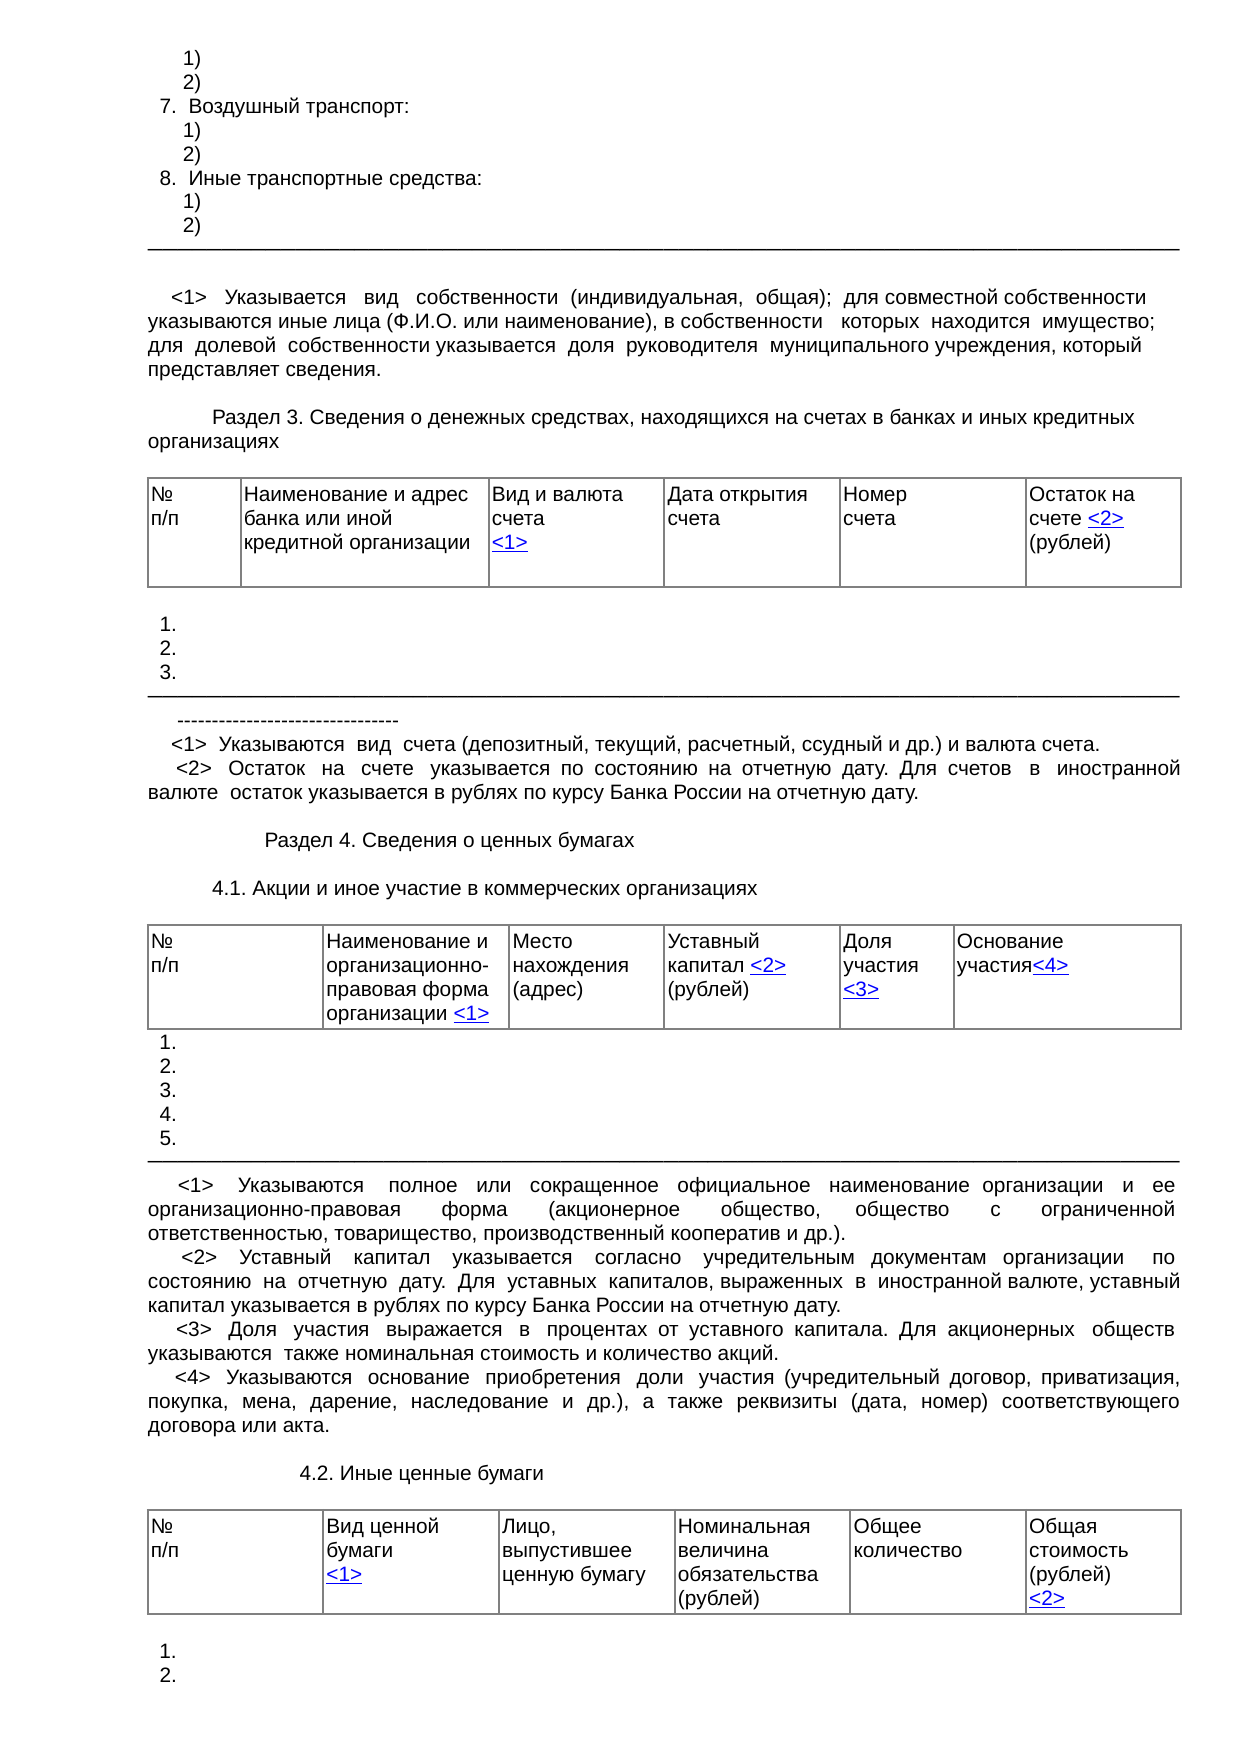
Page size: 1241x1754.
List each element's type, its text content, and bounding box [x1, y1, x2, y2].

text -------------------------------- [148, 708, 1181, 732]
text <2> Уставный капитал указывается согласно учредительным документам организации по состоянию на отчетную дату. Для уставных капиталов, выраженных в иностранной валюте, уставный капитал указывается в рублях по курсу Банка России на отчетную дату. [148, 1245, 1181, 1317]
table_header Наименование и организационно- правовая форма организации <1> [324, 926, 508, 1027]
text <1> Указываются вид счета (депозитный, текущий, расчетный, ссудный и др.) и валюта счета. [148, 732, 1181, 756]
text ────────────────────────────────────────────────────────────────────── [148, 1149, 1181, 1173]
table_header Наименование и адрес банка или иной кредитной организации [242, 479, 488, 586]
table_header № п/п [149, 1511, 322, 1612]
text 2) [148, 213, 1181, 237]
table_header № п/п [149, 926, 322, 1027]
text ────────────────────────────────────────────────────────────────────── [148, 237, 1181, 261]
table_header Доля участия <3> [841, 926, 953, 1027]
text 8. Иные транспортные средства: [148, 165, 1181, 189]
text Раздел 4. Сведения о ценных бумагах [148, 828, 1181, 852]
text <1> Указываются полное или сокращенное официальное наименование организации и ее организационно-правовая форма (акционерное общество, общество с ограниченной ответственностью, товарищество, производственный кооператив и др.). [148, 1173, 1181, 1245]
table_header Общая стоимость (рублей) <2> [1027, 1511, 1180, 1612]
text 3. [148, 1077, 1181, 1101]
table_header Вид и валюта счета <1> [490, 479, 663, 586]
text 2) [148, 69, 1181, 93]
table_header Дата открытия счета [665, 479, 839, 586]
text 3. [148, 660, 1181, 684]
text 4. [148, 1101, 1181, 1125]
text <2> Остаток на счете указывается по состоянию на отчетную дату. Для счетов в иностранной валюте остаток указывается в рублях по курсу Банка России на отчетную дату. [148, 756, 1181, 804]
text <1> Указывается вид собственности (индивидуальная, общая); для совместной собственности указываются иные лица (Ф.И.О. или наименование), в собственности которых находится имущество; для долевой собственности указывается доля руководителя муниципального учреждения, который представляет сведения. [148, 285, 1181, 381]
text 1) [148, 46, 1181, 69]
text 1) [148, 189, 1181, 213]
table_header Остаток на счете <2> (рублей) [1027, 479, 1180, 586]
table_header Уставный капитал <2> (рублей) [665, 926, 839, 1027]
table_header Общее количество [851, 1511, 1025, 1612]
text 2. [148, 1662, 1181, 1686]
text 2. [148, 636, 1181, 660]
table_header Основание участия<4> [955, 926, 1180, 1027]
text 4.2. Иные ценные бумаги [148, 1461, 1181, 1485]
table_header Лицо, выпустившее ценную бумагу [500, 1511, 674, 1612]
text 1. [148, 1638, 1181, 1662]
text 1. [148, 1030, 1181, 1053]
text Раздел 3. Сведения о денежных средствах, находящихся на счетах в банках и иных кредитных организациях [148, 405, 1181, 453]
text 5. [148, 1125, 1181, 1149]
text 2. [148, 1053, 1181, 1077]
table_header Номинальная величина обязательства (рублей) [676, 1511, 849, 1612]
table_header № п/п [149, 479, 240, 586]
text <4> Указываются основание приобретения доли участия (учредительный договор, приватизация, покупка, мена, дарение, наследование и др.), а также реквизиты (дата, номер) соответствующего договора или акта. [148, 1365, 1181, 1437]
table_header Номер счета [841, 479, 1025, 586]
table_header Вид ценной бумаги <1> [324, 1511, 498, 1612]
table_header Место нахождения (адрес) [510, 926, 663, 1027]
text 4.1. Акции и иное участие в коммерческих организациях [148, 876, 1181, 900]
text 2) [148, 141, 1181, 165]
text 1) [148, 117, 1181, 141]
text ────────────────────────────────────────────────────────────────────── [148, 684, 1181, 708]
text 7. Воздушный транспорт: [148, 93, 1181, 117]
text <3> Доля участия выражается в процентах от уставного капитала. Для акционерных обществ указываются также номинальная стоимость и количество акций. [148, 1317, 1181, 1365]
text 1. [148, 612, 1181, 636]
